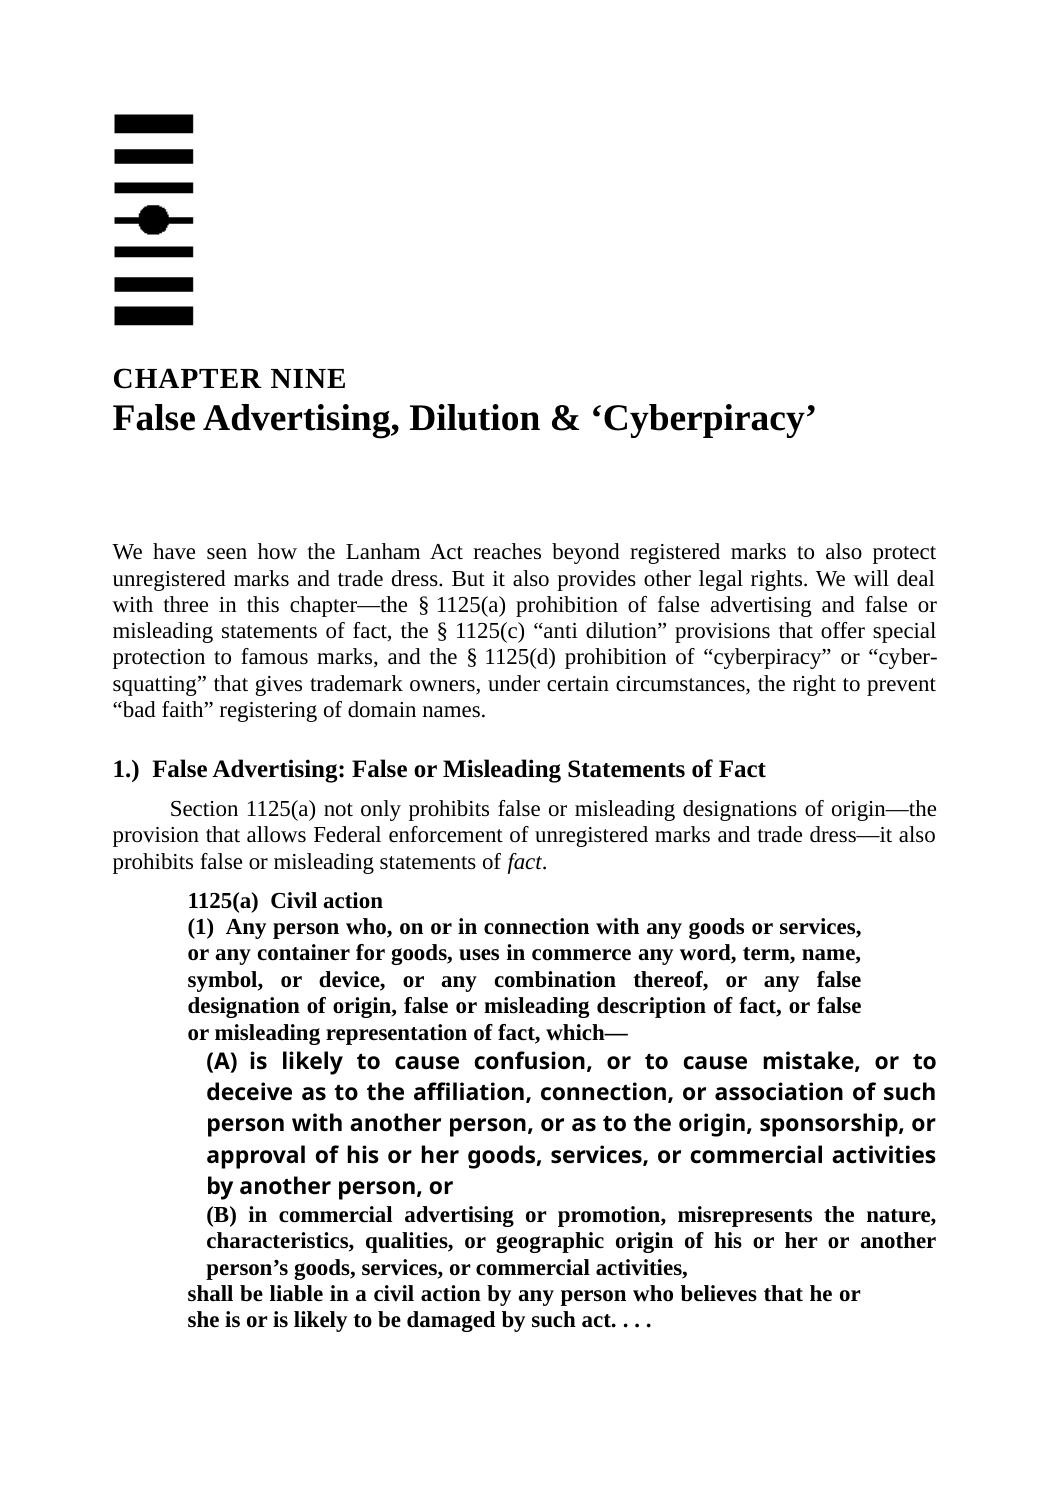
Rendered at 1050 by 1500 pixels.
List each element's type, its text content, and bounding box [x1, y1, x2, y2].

text We have seen how the Lanham Act reaches beyond registered marks to also protect unregistered marks and trade dress. But it also provides other legal rights. We will deal with three in this chapter—the § 1125(a) prohibition of false advertising and false or misleading statements of fact, the § 1125(c) “anti dilution” provisions that offer special protection to famous marks, and the § 1125(d) prohibition of “cyberpiracy” or “cy­ber­squat­ting” that gives trademark owners, under certain circumstances, the right to prevent “bad faith” registering of domain names. [112, 538, 937, 723]
text CHAPTER NINE [112, 362, 840, 395]
text Section 1125(a) not only prohibits false or misleading designations of origin—the provision that allows Federal enforcement of unregistered marks and trade dress—it also prohibits false or misleading statements of fact. [112, 795, 937, 874]
text shall be liable in a civil action by any person who believes that he or she is or is likely to be damaged by such act. . . . [187, 1280, 862, 1333]
text (B) in commercial advertising or promotion, misrepresents the nature, characteristics, qualities, or geographic origin of his or her or another person’s goods, services, or commercial activities, [206, 1201, 937, 1280]
text 1125(a) Civil action [187, 887, 862, 913]
title False Advertising, Dilution & ‘Cyberpiracy’ [112, 395, 840, 438]
text 1.) False Advertising: False or Misleading Statements of Fact [112, 754, 937, 783]
text (A) is likely to cause confusion, or to cause mistake, or to deceive as to the affiliation, connection, or association of such person with another person, or as to the origin, sponsorship, or approval of his or her goods, services, or commercial activities by another person, or [206, 1045, 937, 1201]
text (1) Any person who, on or in connection with any goods or services, or any container for goods, uses in commerce any word, term, name, symbol, or device, or any combination thereof, or any false designation of origin, false or misleading description of fact, or false or misleading representation of fact, which— [187, 913, 862, 1045]
